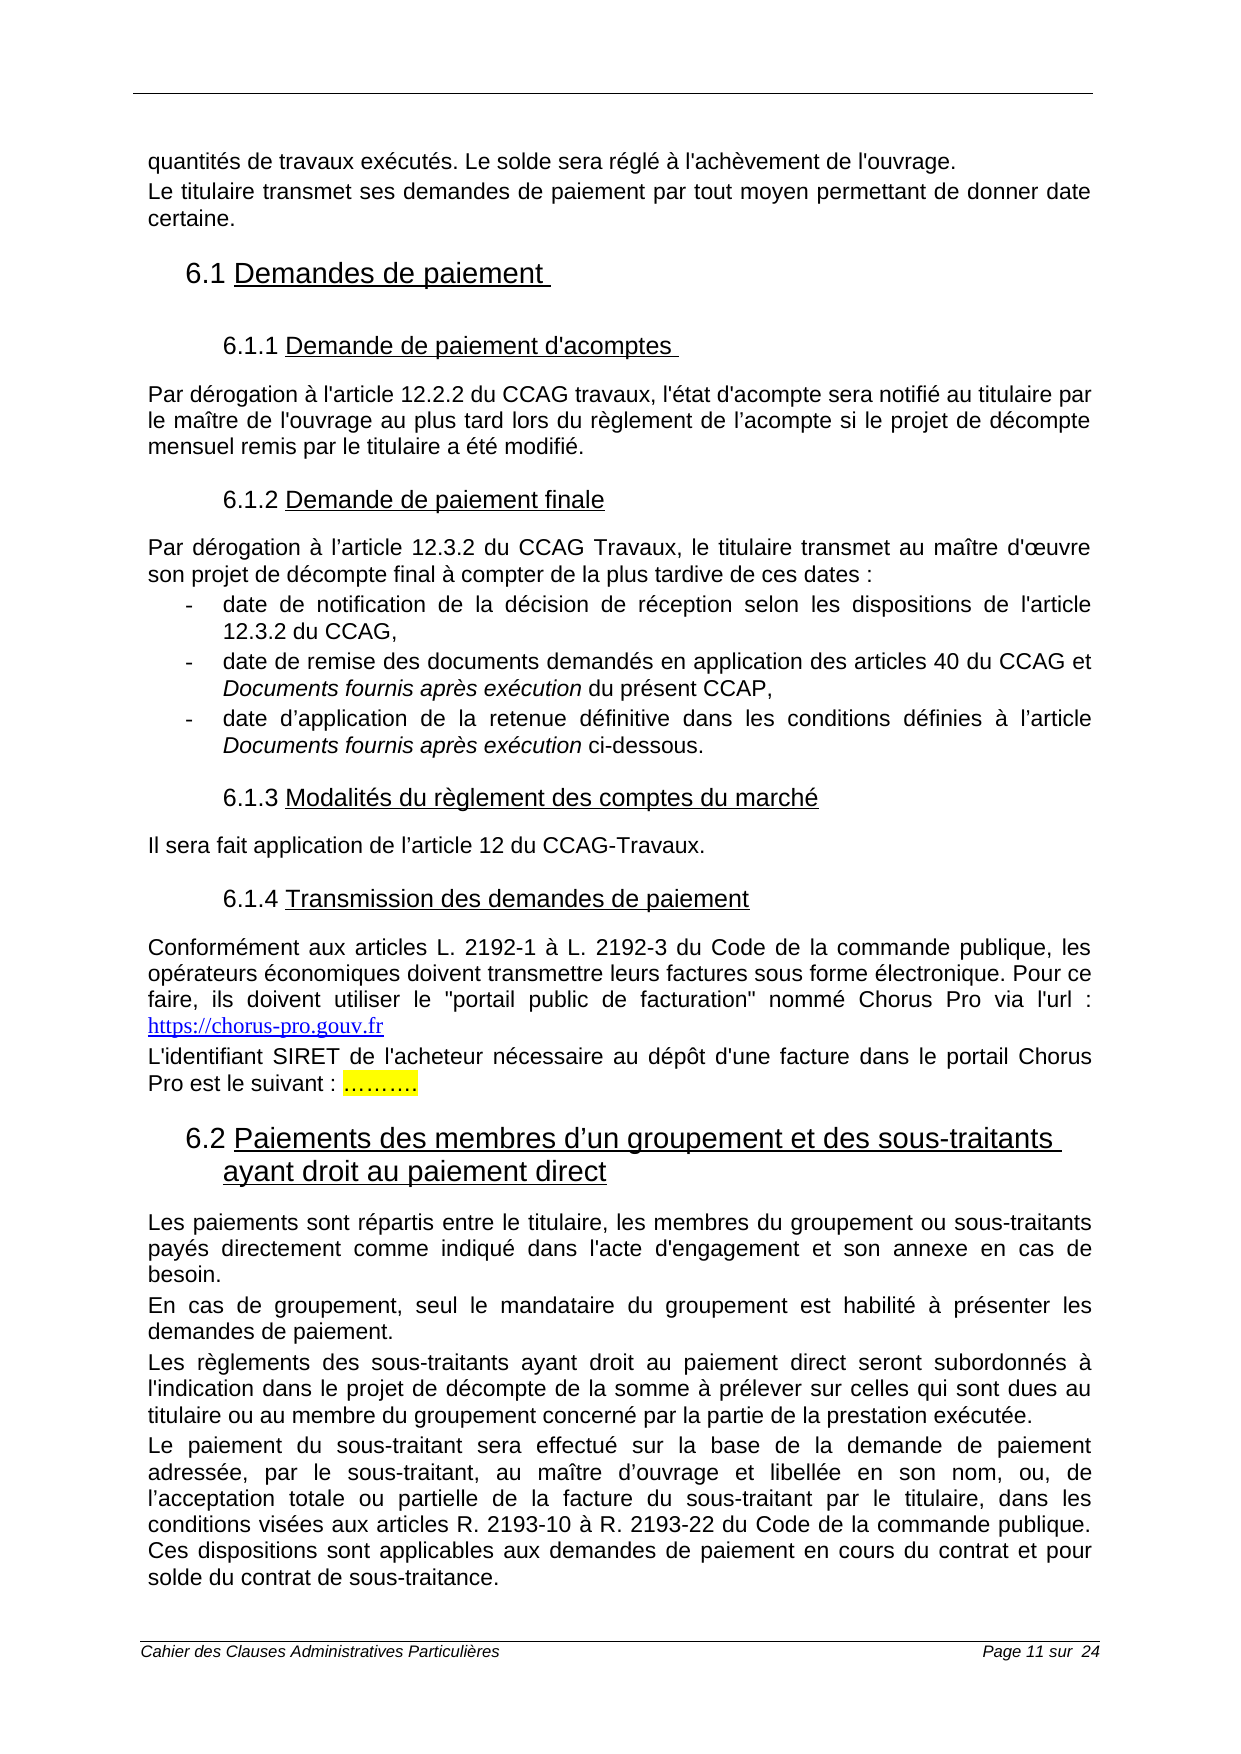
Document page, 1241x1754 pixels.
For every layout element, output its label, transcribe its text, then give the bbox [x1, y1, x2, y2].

text quantités de travaux exécutés. Le solde sera réglé à l'achèvement de l'ouvrage. [148, 148, 1093, 174]
list date de notification de la décision de réception selon les dispositions de l'article 12.3.2 du CCAG, [185, 591, 1093, 644]
text En cas de groupement, seul le mandataire du groupement est habilité à présenter les demandes de paiement. [148, 1292, 1093, 1345]
text Le paiement du sous-traitant sera effectué sur la base de la demande de paiement adressée, par le sous-traitant, au maître d’ouvrage et libellée en son nom, ou, de l’acceptation totale ou partielle de la facture du sous-traitant par le titulaire, dans les conditions visées aux articles R. 2193-10 à R. 2193-22 du Code de la commande publique. Ces dispositions sont applicables aux demandes de paiement en cours du contrat et pour solde du contrat de sous-traitance. [148, 1432, 1093, 1590]
list date d’application de la retenue définitive dans les conditions définies à l’article Documents fournis après exécution ci-dessous. [185, 705, 1093, 758]
list Demande de paiement d'acomptes [223, 331, 1093, 360]
text Par dérogation à l'article 12.2.2 du CCAG travaux, l'état d'acompte sera notifié au titulaire par le maître de l'ouvrage au plus tard lors du règlement de l’acompte si le projet de décompte mensuel remis par le titulaire a été modifié. [148, 381, 1093, 460]
list Transmission des demandes de paiement [223, 884, 1093, 913]
text Les paiements sont répartis entre le titulaire, les membres du groupement ou sous-traitants payés directement comme indiqué dans l'acte d'engagement et son annexe en cas de besoin. [148, 1209, 1093, 1288]
list Modalités du règlement des comptes du marché [223, 783, 1093, 812]
list Paiements des membres d’un groupement et des sous-traitants ayant droit au paiement direct [185, 1121, 1093, 1188]
list Demande de paiement finale [223, 485, 1093, 513]
text Par dérogation à l’article 12.3.2 du CCAG Travaux, le titulaire transmet au maître d'œuvre son projet de décompte final à compter de la plus tardive de ces dates : [148, 534, 1093, 587]
list Demandes de paiement [185, 256, 1093, 289]
text Il sera fait application de l’article 12 du CCAG-Travaux. [148, 832, 1093, 859]
text Conformément aux articles L. 2192-1 à L. 2192-3 du Code de la commande publique, les opérateurs économiques doivent transmettre leurs factures sous forme électronique. Pour ce faire, ils doivent utiliser le "portail public de facturation" nommé Chorus Pro via l'url : https://chorus-pro.gouv.fr [148, 933, 1093, 1039]
list date de remise des documents demandés en application des articles 40 du CCAG et Documents fournis après exécution du présent CCAP, [185, 648, 1093, 701]
text Les règlements des sous-traitants ayant droit au paiement direct seront subordonnés à l'indication dans le projet de décompte de la somme à prélever sur celles qui sont dues au titulaire ou au membre du groupement concerné par la partie de la prestation exécutée. [148, 1349, 1093, 1428]
text Le titulaire transmet ses demandes de paiement par tout moyen permettant de donner date certaine. [148, 178, 1093, 231]
text L'identifiant SIRET de l'acheteur nécessaire au dépôt d'une facture dans le portail Chorus Pro est le suivant : ………. [148, 1043, 1093, 1096]
